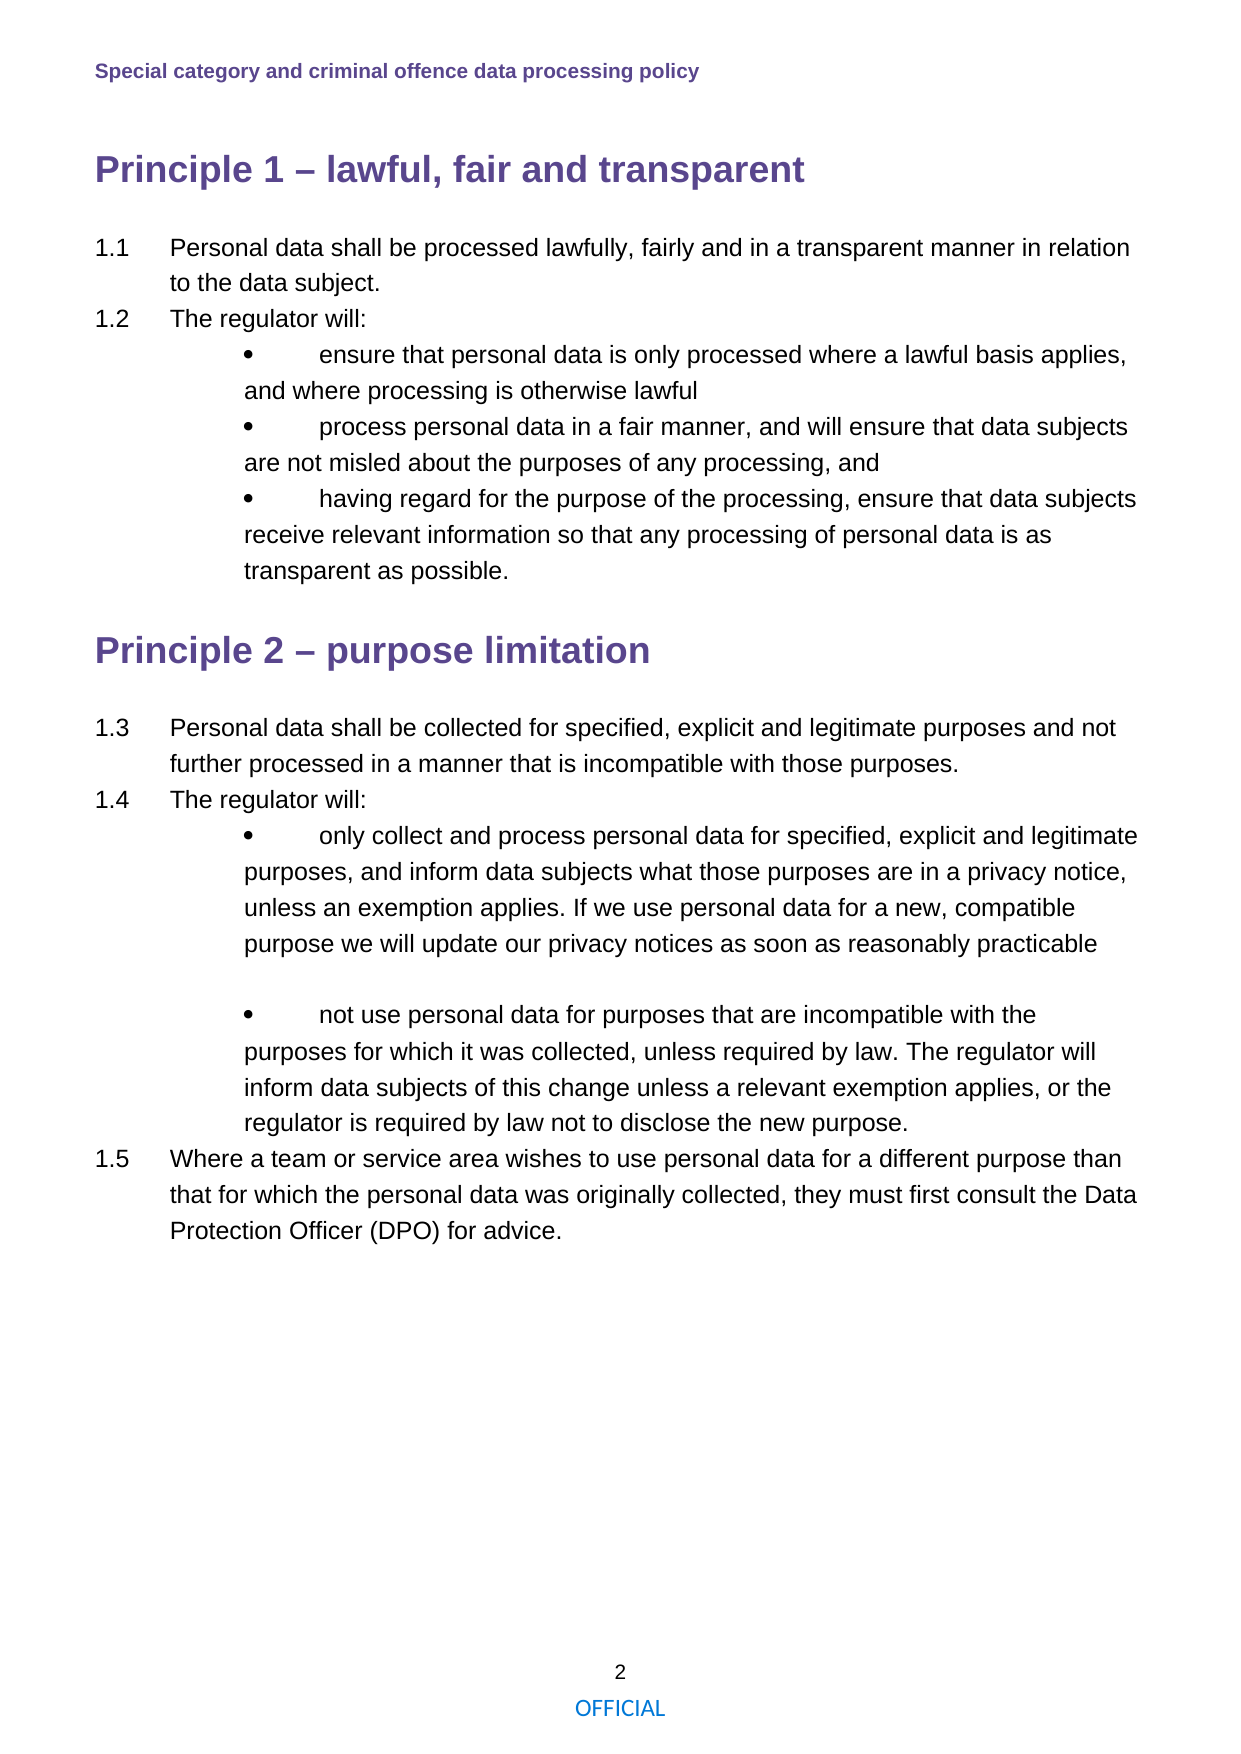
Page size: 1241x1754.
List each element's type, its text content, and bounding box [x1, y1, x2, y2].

list The regulator will: [94, 785, 1146, 813]
subtitle Principle 1 – lawful, fair and transparent [94, 148, 1146, 191]
list process personal data in a fair manner, and will ensure that data subjects are not misled about the purposes of any processing, and [244, 412, 1146, 477]
list having regard for the purpose of the processing, ensure that data subjects receive relevant information so that any processing of personal data is as transparent as possible. [244, 484, 1146, 621]
list Personal data shall be collected for specified, explicit and legitimate purposes and not further processed in a manner that is incompatible with those purposes. [94, 713, 1146, 778]
list Where a team or service area wishes to use personal data for a different purpose than that for which the personal data was originally collected, they must first consult the Data Protection Officer (DPO) for advice. [94, 1144, 1146, 1245]
list Personal data shall be processed lawfully, fairly and in a transparent manner in relation to the data subject. [94, 232, 1146, 297]
list not use personal data for purposes that are incompatible with the purposes for which it was collected, unless required by law. The regulator will inform data subjects of this change unless a relevant exemption applies, or the regulator is required by law not to disclose the new purpose. [244, 1001, 1146, 1137]
list only collect and process personal data for specified, explicit and legitimate purposes, and inform data subjects what those purposes are in a privacy notice, unless an exemption applies. If we use personal data for a new, compatible purpose we will update our privacy notices as soon as reasonably practicable [244, 821, 1146, 957]
list ensure that personal data is only processed where a lawful basis applies, and where processing is otherwise lawful [244, 340, 1146, 405]
list The regulator will: [94, 304, 1146, 333]
subtitle Principle 2 – purpose limitation [94, 628, 1146, 671]
